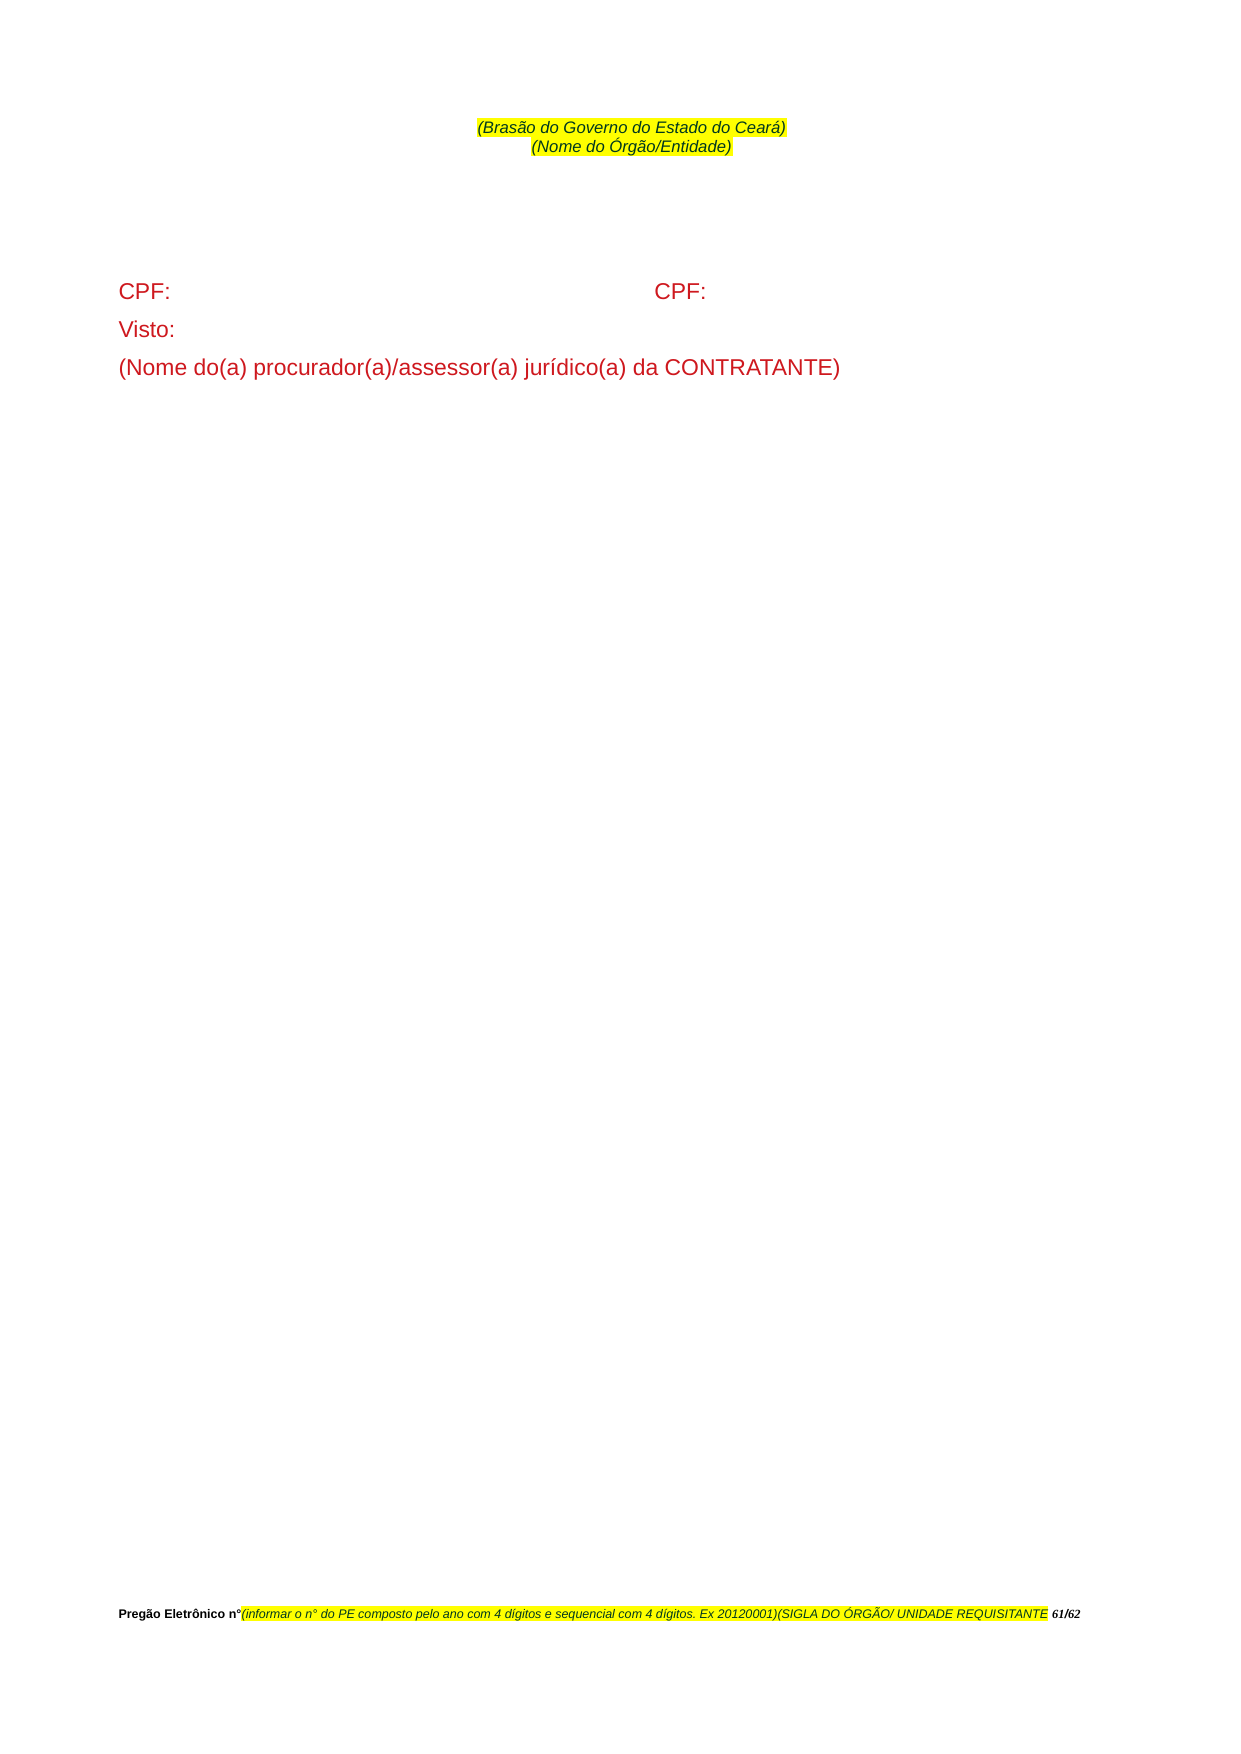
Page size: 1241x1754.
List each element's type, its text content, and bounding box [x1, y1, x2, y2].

text CPF: CPF: [118, 278, 1146, 304]
text (Nome do(a) procurador(a)/assessor(a) jurídico(a) da CONTRATANTE) [118, 354, 1146, 381]
text Visto: [118, 316, 1146, 342]
